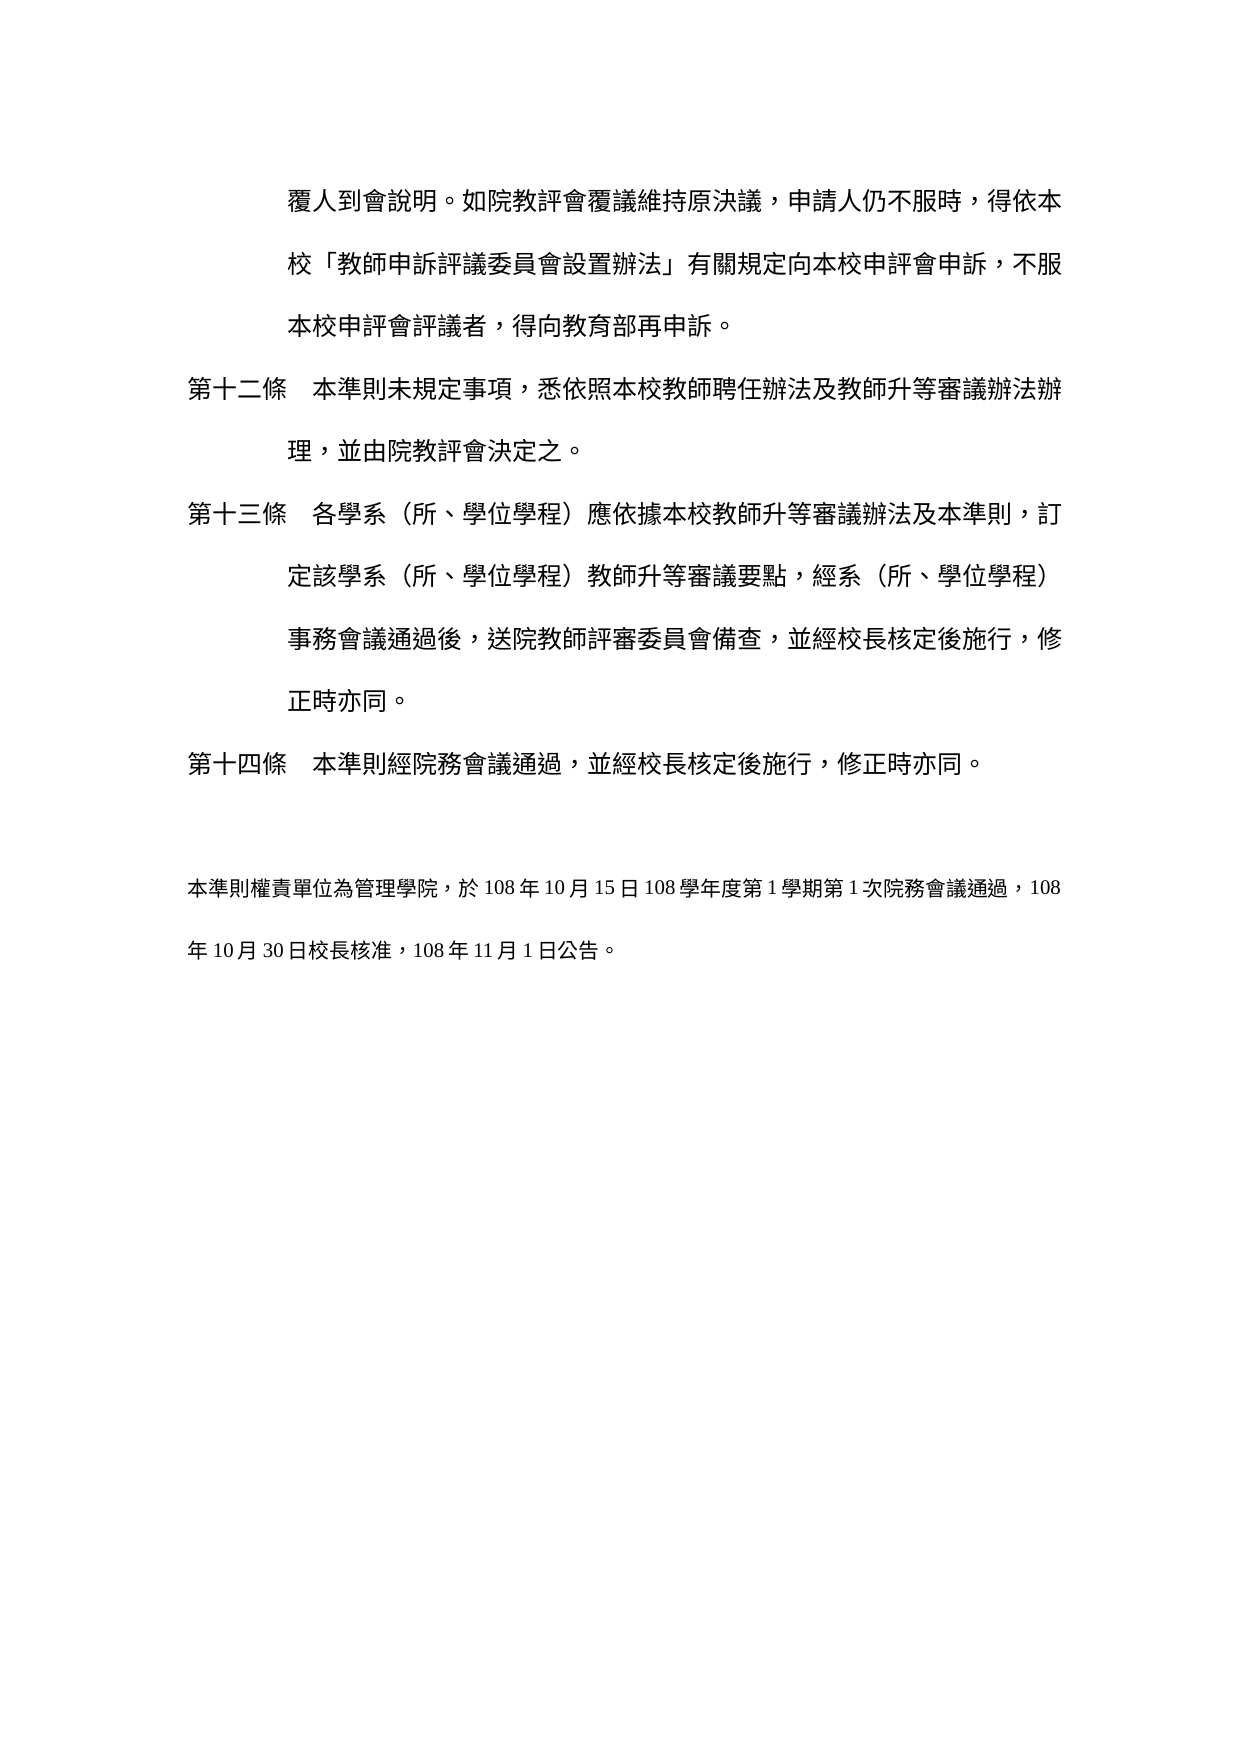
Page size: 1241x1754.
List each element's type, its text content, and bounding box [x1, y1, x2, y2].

text 覆人到會說明。如院教評會覆議維持原決議，申請人仍不服時，得依本校「教師申訴評議委員會設置辦法」有關規定向本校申評會申訴，不服本校申評會評議者，得向教育部再申訴。 [187, 158, 1069, 346]
text 本準則權責單位為管理學院，於108年10月15日108學年度第1學期第1次院務會議通過，108年10月30日校長核准，108年11月1日公告。 [188, 846, 1069, 971]
text 第十三條 各學系（所、學位學程）應依據本校教師升等審議辦法及本準則，訂定該學系（所、學位學程）教師升等審議要點，經系（所、學位學程）事務會議通過後，送院教師評審委員會備查，並經校長核定後施行，修正時亦同。 [187, 471, 1069, 721]
text 第十二條 本準則未規定事項，悉依照本校教師聘任辦法及教師升等審議辦法辦理，並由院教評會決定之。 [187, 346, 1069, 471]
text 第十四條 本準則經院務會議通過，並經校長核定後施行，修正時亦同。 [187, 721, 1069, 783]
